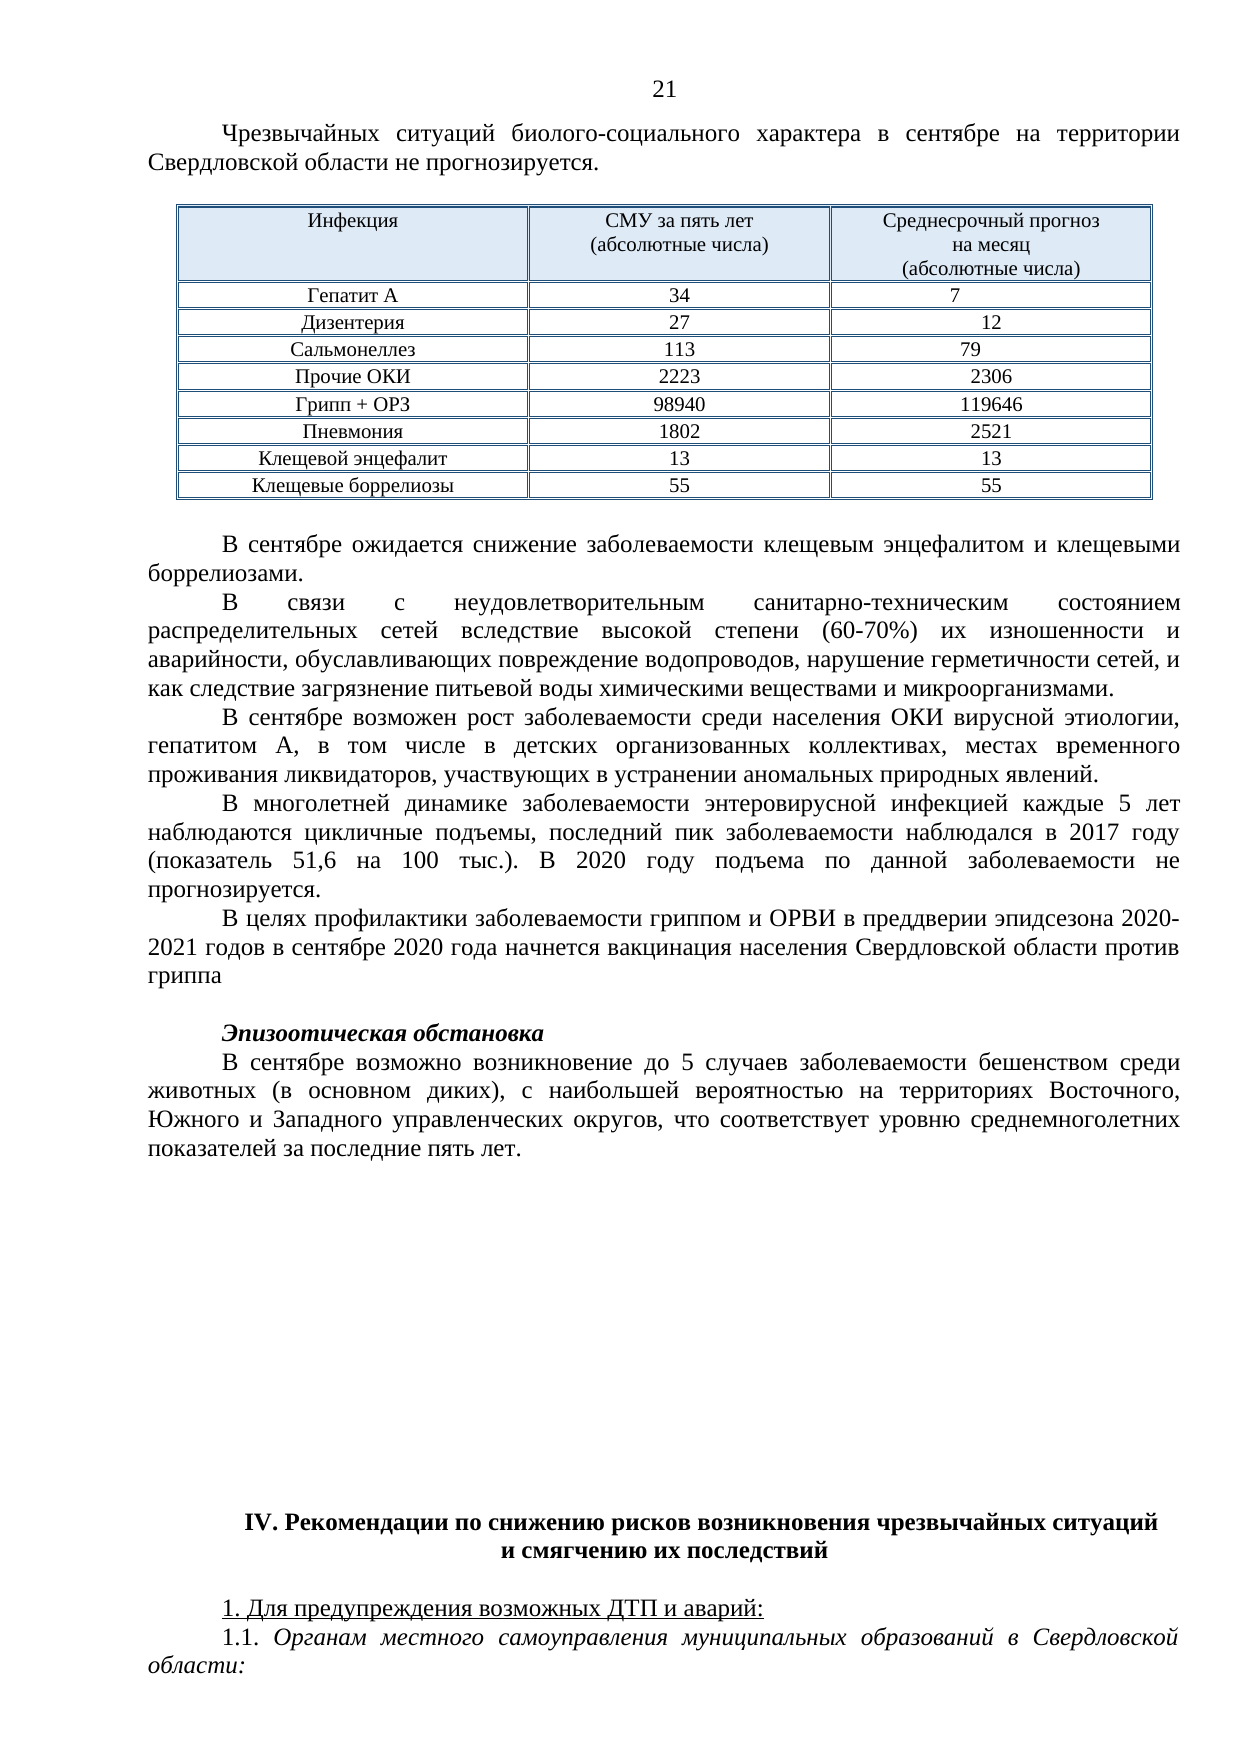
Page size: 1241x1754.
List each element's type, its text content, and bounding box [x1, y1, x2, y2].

table_cell Пневмония [179, 419, 527, 443]
table_cell 55 [832, 473, 1150, 497]
table_cell 119646 [832, 392, 1150, 416]
table_cell 2306 [832, 364, 1150, 388]
table_cell 27 [530, 310, 829, 334]
table_cell 7 [832, 283, 1150, 307]
table_cell Гепатит А [179, 283, 527, 307]
table_cell 13 [832, 446, 1150, 470]
table_cell Прочие ОКИ [179, 364, 527, 388]
table_cell Клещевой энцефалит [179, 446, 527, 470]
table_cell 55 [530, 473, 829, 497]
table_cell 113 [530, 337, 829, 361]
text В многолетней динамике заболеваемости энтеровирусной инфекцией каждые 5 лет наблюдаются цикличные подъемы, последний пик заболеваемости наблюдался в 2017 году (показатель 51,6 на 100 тыс.). В 2020 году подъема по данной заболеваемости не прогнозируется. [148, 788, 1181, 903]
table_cell 2521 [832, 419, 1150, 443]
table_header Среднесрочный прогноз на месяц (абсолютные числа) [832, 208, 1150, 280]
table_cell Грипп + ОРЗ [179, 392, 527, 416]
table_cell 79 [832, 337, 1150, 361]
text В сентябре возможно возникновение до 5 случаев заболеваемости бешенством среди животных (в основном диких), с наибольшей вероятностью на территориях Восточного, Южного и Западного управленческих округов, что соответствует уровню среднемноголетних показателей за последние пять лет. [148, 1047, 1181, 1162]
table_cell Дизентерия [179, 310, 527, 334]
table_cell 1802 [530, 419, 829, 443]
text 1.1. Органам местного самоуправления муниципальных образований в Свердловской области: [148, 1622, 1181, 1679]
table_header Инфекция [179, 208, 527, 280]
table_cell 2223 [530, 364, 829, 388]
text IV. Рекомендации по снижению рисков возникновения чрезвычайных ситуаций и смягчению их последствий [148, 1507, 1181, 1564]
table_cell 34 [530, 283, 829, 307]
text Эпизоотическая обстановка [148, 1018, 1181, 1047]
text 1. Для предупреждения возможных ДТП и аварий: [148, 1593, 1181, 1622]
text В сентябре возможен рост заболеваемости среди населения ОКИ вирусной этиологии, гепатитом А, в том числе в детских организованных коллективах, местах временного проживания ликвидаторов, участвующих в устранении аномальных природных явлений. [148, 702, 1181, 788]
text Чрезвычайных ситуаций биолого-социального характера в сентябре на территории Свердловской области не прогнозируется. [148, 118, 1181, 176]
text В сентябре ожидается снижение заболеваемости клещевым энцефалитом и клещевыми боррелиозами. [148, 529, 1181, 587]
table_cell 13 [530, 446, 829, 470]
table_cell 98940 [530, 392, 829, 416]
text В целях профилактики заболеваемости гриппом и ОРВИ в преддверии эпидсезона 2020-2021 годов в сентябре 2020 года начнется вакцинация населения Свердловской области против гриппа [148, 903, 1181, 989]
table_cell 12 [832, 310, 1150, 334]
text В связи с неудовлетворительным санитарно-техническим состоянием распределительных сетей вследствие высокой степени (60-70%) их изношенности и аварийности, обуславливающих повреждение водопроводов, нарушение герметичности сетей, и как следствие загрязнение питьевой воды химическими веществами и микроорганизмами. [148, 587, 1181, 702]
table_cell Сальмонеллез [179, 337, 527, 361]
table_cell Клещевые боррелиозы [179, 473, 527, 497]
table_header СМУ за пять лет (абсолютные числа) [530, 208, 829, 280]
